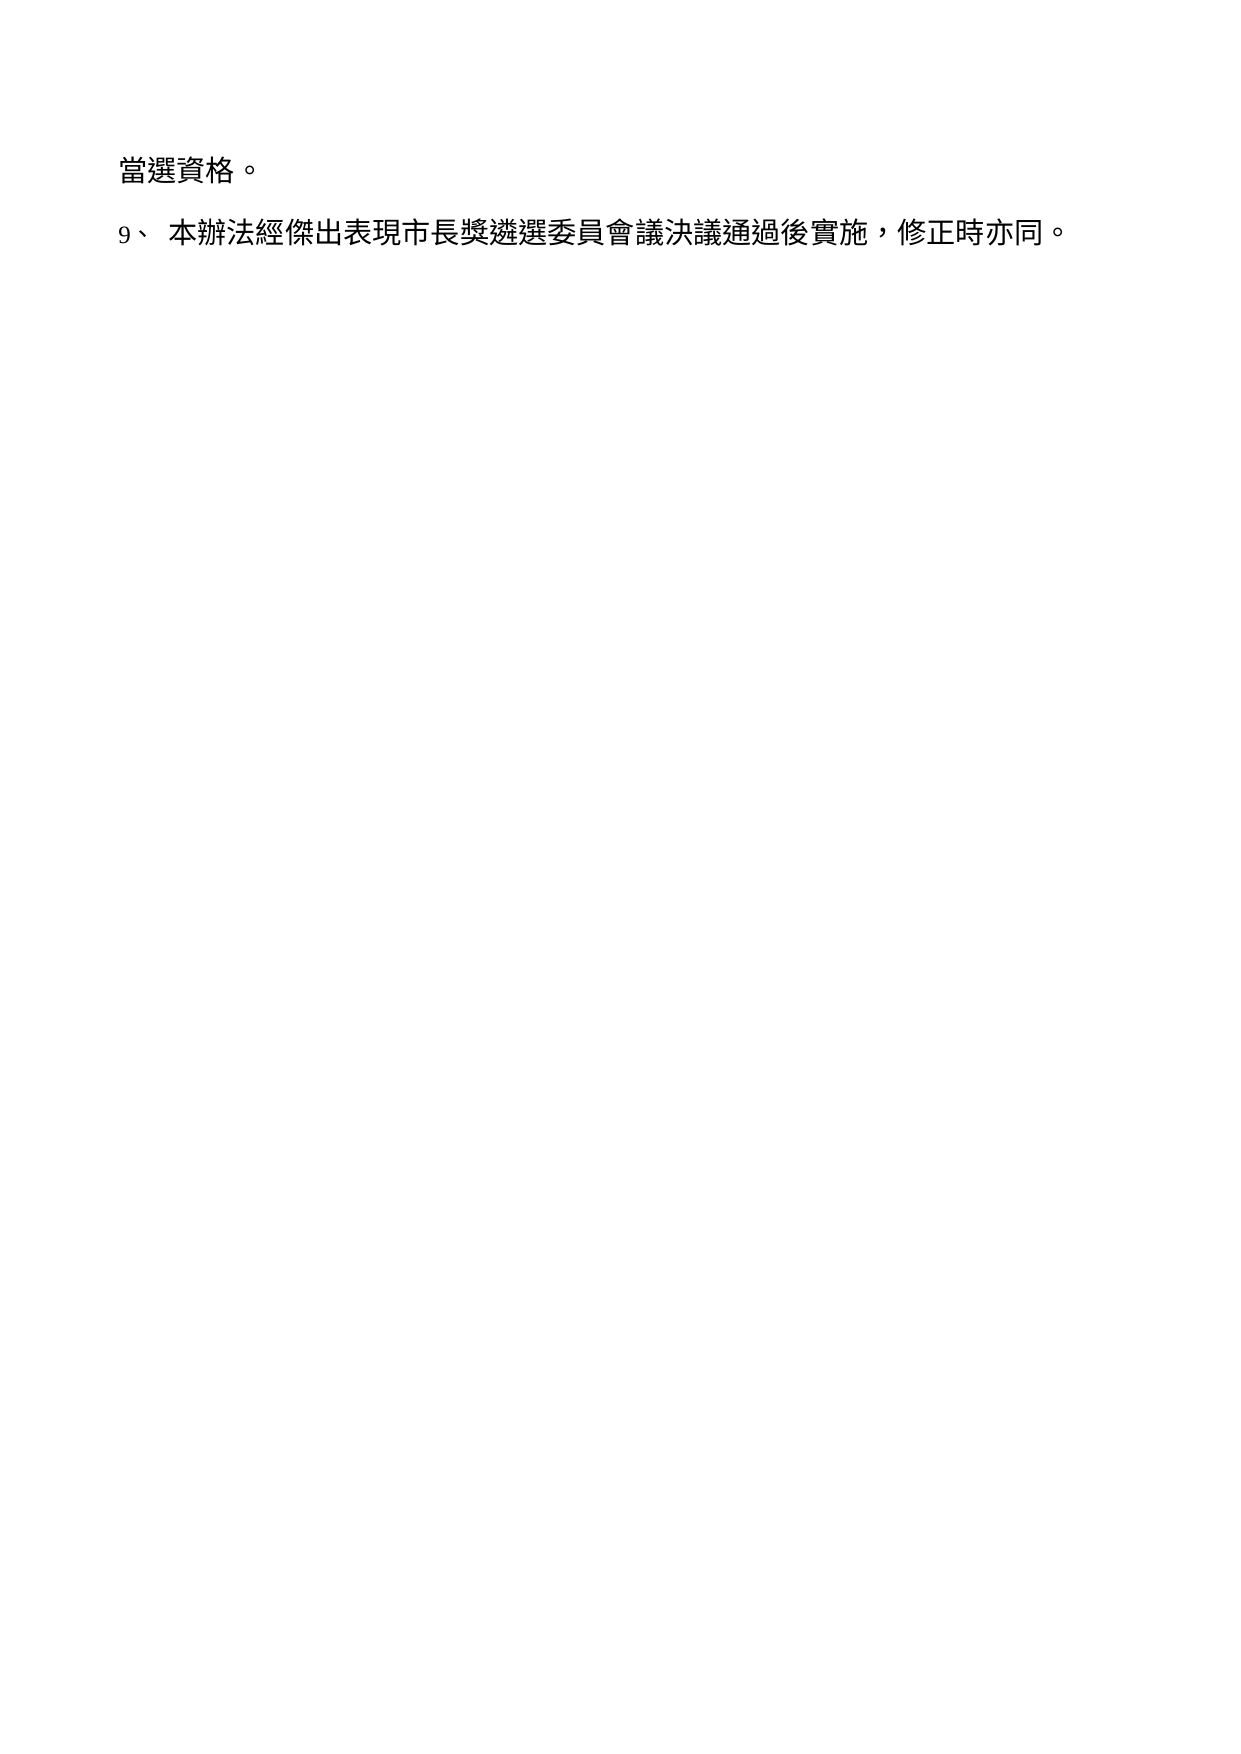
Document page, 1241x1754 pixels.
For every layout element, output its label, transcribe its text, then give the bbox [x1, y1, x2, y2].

list 本辦法經傑出表現市長獎遴選委員會議決議通過後實施，修正時亦同。 [118, 189, 1146, 252]
list 當選資格。 [118, 127, 1146, 189]
